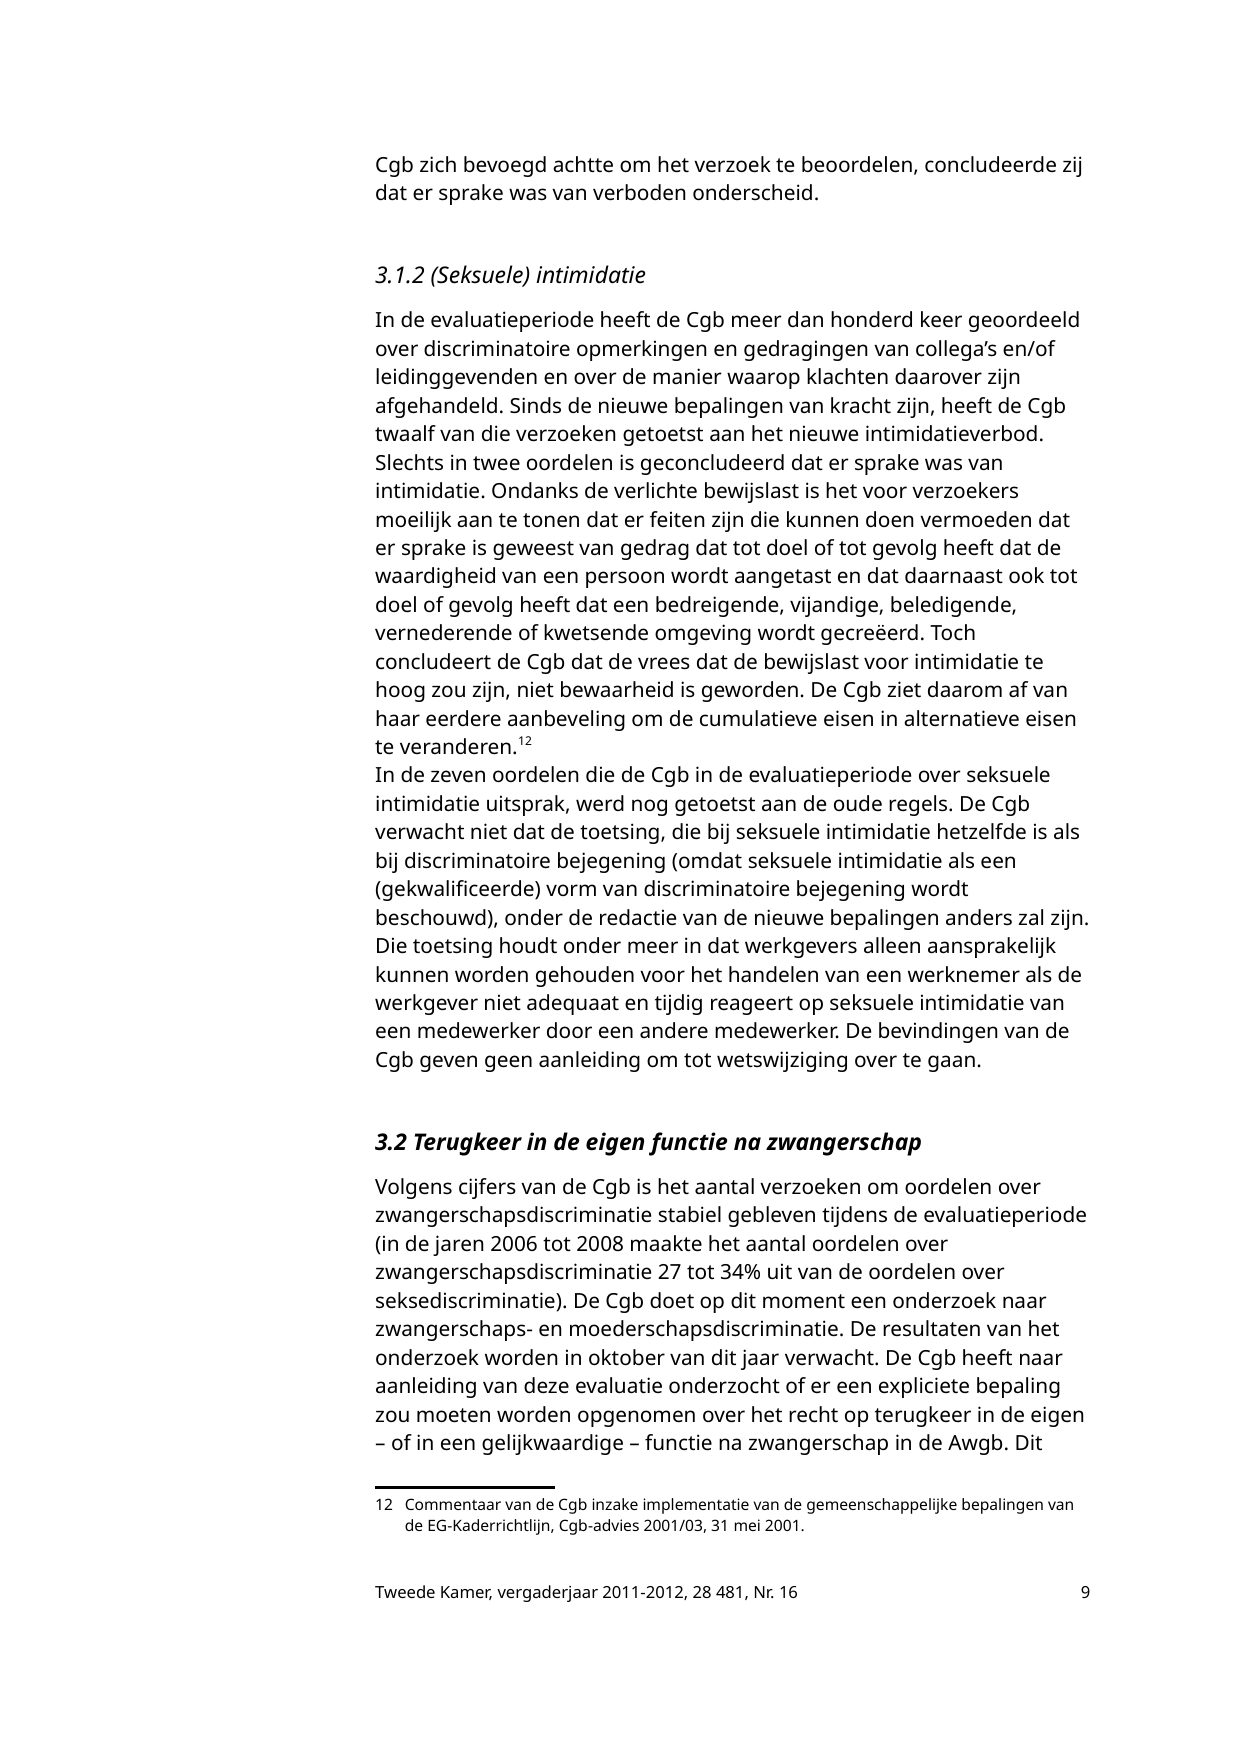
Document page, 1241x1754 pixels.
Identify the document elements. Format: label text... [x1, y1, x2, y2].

text Volgens cijfers van de Cgb is het aantal verzoeken om oordelen over zwangerschapsdiscriminatie stabiel gebleven tijdens de evaluatieperiode (in de jaren 2006 tot 2008 maakte het aantal oordelen over zwangerschapsdiscriminatie 27 tot 34% uit van de oordelen over seksediscriminatie). De Cgb doet op dit moment een onderzoek naar zwangerschaps- en moederschapsdiscriminatie. De resultaten van het onderzoek worden in oktober van dit jaar verwacht. De Cgb heeft naar aanleiding van deze evaluatie onderzocht of er een expliciete bepaling zou moeten worden opgenomen over het recht op terugkeer in de eigen – of in een gelijkwaardige – functie na zwangerschap in de Awgb. Dit recht moet volgens Richtlijn 2006/54/EG (Herschikkingsrichtlijn) gewaarborgd zijn. De Cgb heeft de vraag onderzocht hoe dit recht geïnterpreteerd dient te worden. Is het recht op terugkeer in de eigen – of in een gelijkwaardige – functie een onvoorwaardelijk recht of kan men hier alleen met succes een beroep op doen als de benadeling verband houdt met de zwangerschap? Het Hof van Justitie van de Europese Unie (HvJ EU) heeft zich over het recht op terugkeer nog niet uitgelaten en de Cgb is van oordeel dat de laatstgenoemde lezing de juiste is. De Cgb is geen voorstander van een stringente interpretatie van de richtlijnbepaling waarbij het enkele bestaan van nadeel bij terugkeer in alle gevallen voldoende zou zijn om verboden onderscheid aan te nemen, zelfs al is het nadeel ontstaan door bijvoorbeeld een reorganisatie. Het kabinet ziet in de bevindingen van de Cgb geen aanleiding om een expliciete bepaling ter zake van het recht op terugkeer in de eigen – of in een gelijkwaardige – functie in de wet op te nemen. Met het verbod op seksediscriminatie bij de arbeidsvoorwaarden is het recht op terugkeer in de eigen – of in een gelijkwaardige – functie zonder meer gewaarborgd. Recentelijk heeft echter de Europese Commissie in een met redenen omkleed advies, het niet opnemen van een expliciete bepaling ter zake van het recht op terugkeer in de eigen – of in een gelijkwaardige – functie in de wet als in strijd met Europees recht gekwalificeerd. Het kabinet zal zich nog moeten beraden op eventuele consequenties. [375, 1314, 1090, 1428]
subtitle 3.2 Terugkeer in de eigen functie na zwangerschap [375, 1268, 1090, 1299]
text Met de invoering van artikel 7a is voor het eerst een vorm van eenzijdig overheidshandelen onder de reikwijdte van de Awgb gebracht. Dit heeft bij de Cgb vragen opgeroepen die te maken hebben met de taakafbakening tussen de wetgever en de rechtsprekende instantie. Het gaat daarbij om vragen zoals hoe strikt er moet worden getoetst in het geval van indirect onderscheid en hoe wenselijk de inhoudelijke beoordeling van wettelijke regelingen is. De Cgb geeft aan (onder andere in oordelen 2006–222 en 2007–4) een wettelijke regeling met terughoudendheid te toetsen, omdat het in een democratische rechtsorde niet aan de rechter of aan de Cgb is om op de stoel van de wetgever te gaan zitten. Daarbij houdt de Cgb echter wel rekening met de internationaalrechtelijke kaders, zoals die van het VN Verdrag inzake de uitbanning van rassendiscriminatie en het Europees Verdrag voor de bescherming van de Rechten van de Mens en de Fundamentele Vrijheden (EVRM), die beide weinig ruimte laten voor het maken van onderscheid op grond van ras. In zes van de twaalf gevallen waarin de Cgb zich bevoegd achtte om het verzoek te beoordelen, concludeerde zij dat er sprake was van verboden onderscheid. [375, 150, 1090, 349]
text Commentaar van de Cgb inzake implementatie van de gemeenschappelijke bepalingen van de EG-Kaderrichtlijn, Cgb-advies 2001/03, 31 mei 2001. [375, 1451, 1090, 1536]
text In de evaluatieperiode heeft de Cgb meer dan honderd keer geoordeeld over discriminatoire opmerkingen en gedragingen van collega’s en/of leidinggevenden en over de manier waarop klachten daarover zijn afgehandeld. Sinds de nieuwe bepalingen van kracht zijn, heeft de Cgb twaalf van die verzoeken getoetst aan het nieuwe intimidatieverbod. Slechts in twee oordelen is geconcludeerd dat er sprake was van intimidatie. Ondanks de verlichte bewijslast is het voor verzoekers moeilijk aan te tonen dat er feiten zijn die kunnen doen vermoeden dat er sprake is geweest van gedrag dat tot doel of tot gevolg heeft dat de waardigheid van een persoon wordt aangetast en dat daarnaast ook tot doel of gevolg heeft dat een bedreigende, vijandige, beledigende, vernederende of kwetsende omgeving wordt gecreëerd. Toch concludeert de Cgb dat de vrees dat de bewijslast voor intimidatie te hoog zou zijn, niet bewaarheid is geworden. De Cgb ziet daarom af van haar eerdere aanbeveling om de cumulatieve eisen in alternatieve eisen te veranderen. [375, 448, 1090, 903]
text In de zeven oordelen die de Cgb in de evaluatieperiode over seksuele intimidatie uitsprak, werd nog getoetst aan de oude regels. De Cgb verwacht niet dat de toetsing, die bij seksuele intimidatie hetzelfde is als bij discriminatoire bejegening (omdat seksuele intimidatie als een (gekwalificeerde) vorm van discriminatoire bejegening wordt beschouwd), onder de redactie van de nieuwe bepalingen anders zal zijn. Die toetsing houdt onder meer in dat werkgevers alleen aansprakelijk kunnen worden gehouden voor het handelen van een werknemer als de werkgever niet adequaat en tijdig reageert op seksuele intimidatie van een medewerker door een andere medewerker. De bevindingen van de Cgb geven geen aanleiding om tot wetswijziging over te gaan. [375, 903, 1090, 1216]
subtitle 3.1.2 (Seksuele) intimidatie [375, 402, 1090, 433]
